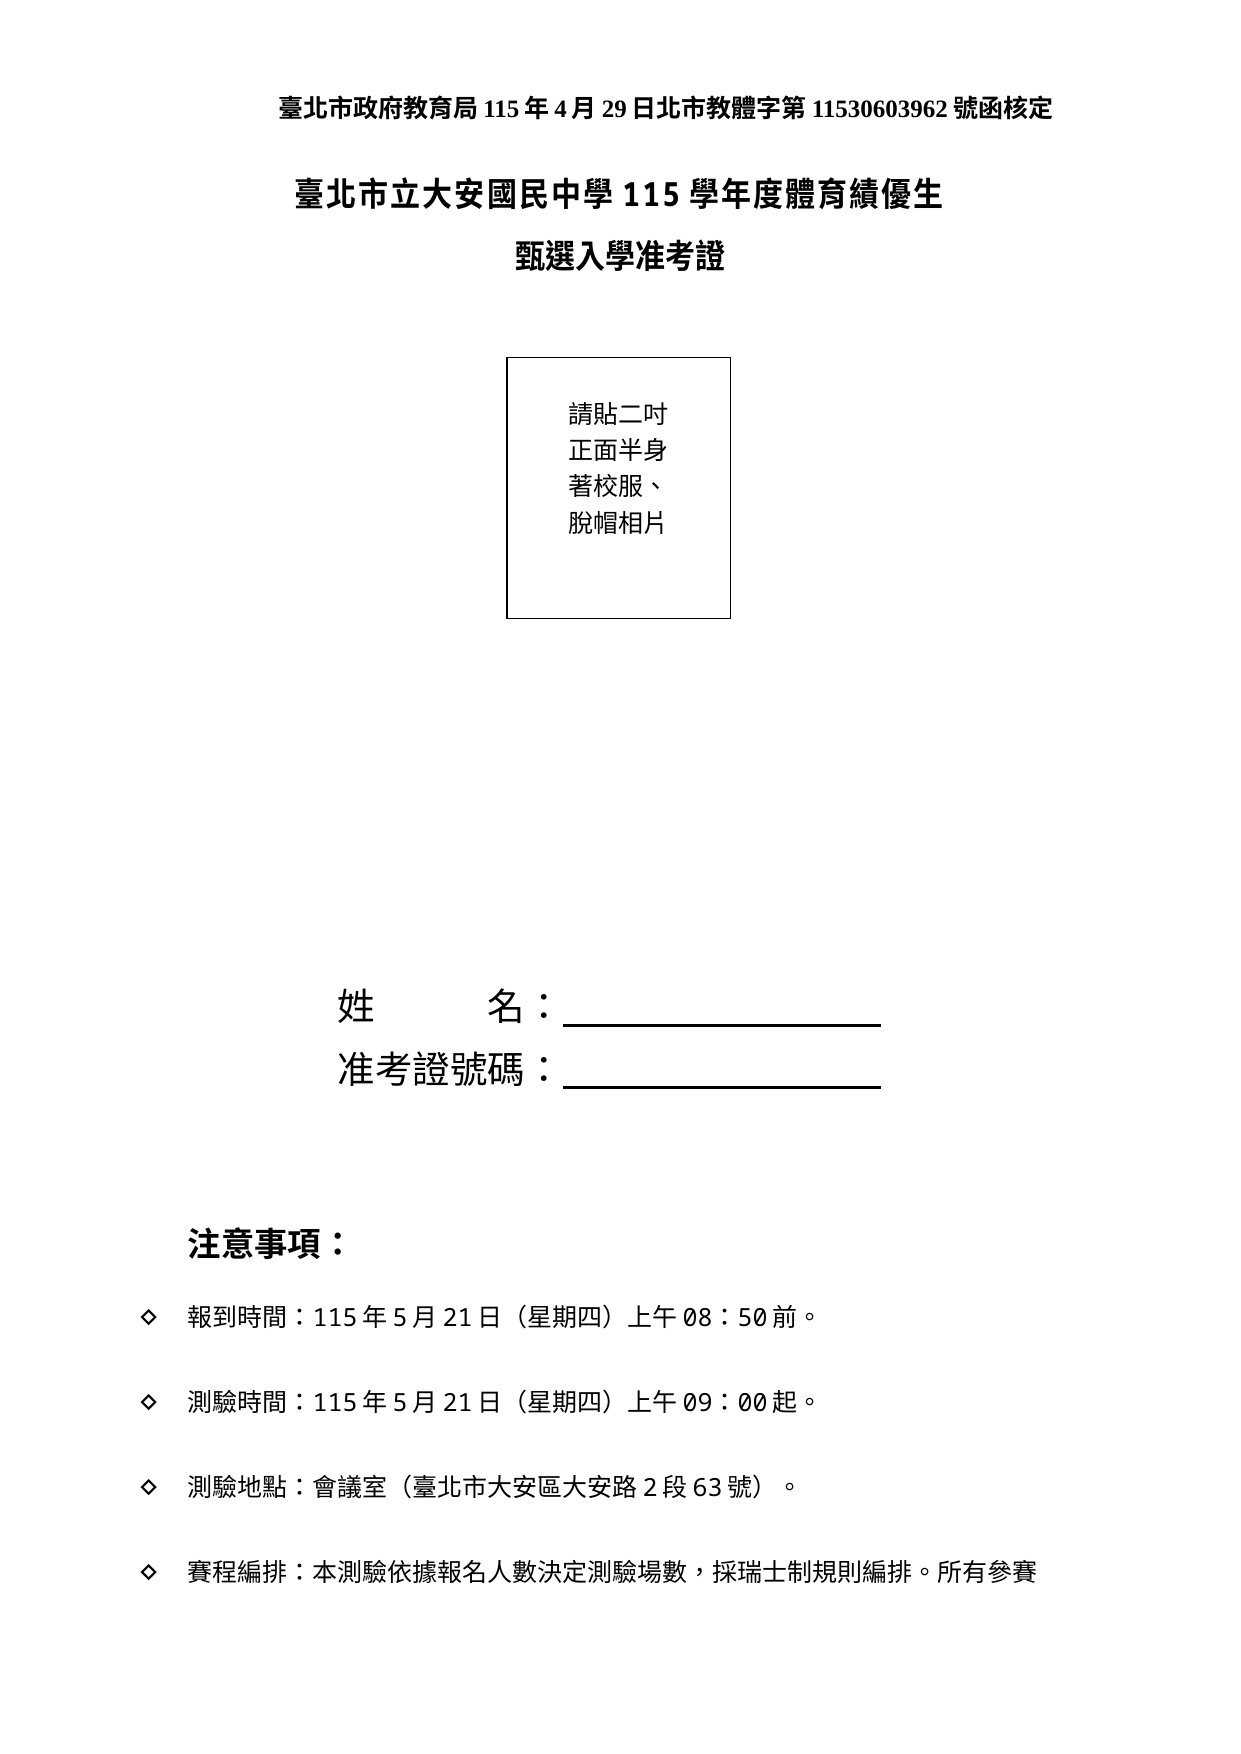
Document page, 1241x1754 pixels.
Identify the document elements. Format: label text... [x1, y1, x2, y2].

text 臺北市立大安國民中學115學年度體育績優生 甄選入學准考證 [187, 150, 1053, 275]
text 請貼二吋 [523, 394, 715, 431]
list 賽程編排：本測驗依據報名人數決定測驗場數，採瑞士制規則編排。所有參賽 [137, 1529, 1053, 1592]
text 注意事項： [187, 1200, 1053, 1263]
text 脫帽相片 [523, 503, 715, 539]
text 姓 名： [337, 963, 1053, 1025]
text 准考證號碼： [337, 1025, 1053, 1088]
list 測驗時間：115年5月21日（星期四）上午09：00起。 [137, 1359, 1053, 1422]
text 正面半身 [523, 431, 715, 467]
list 測驗地點：會議室（臺北市大安區大安路2段63號）。 [137, 1444, 1053, 1507]
text 著校服、 [523, 467, 715, 503]
list 報到時間：115年5月21日（星期四）上午08：50前。 [137, 1274, 1053, 1337]
